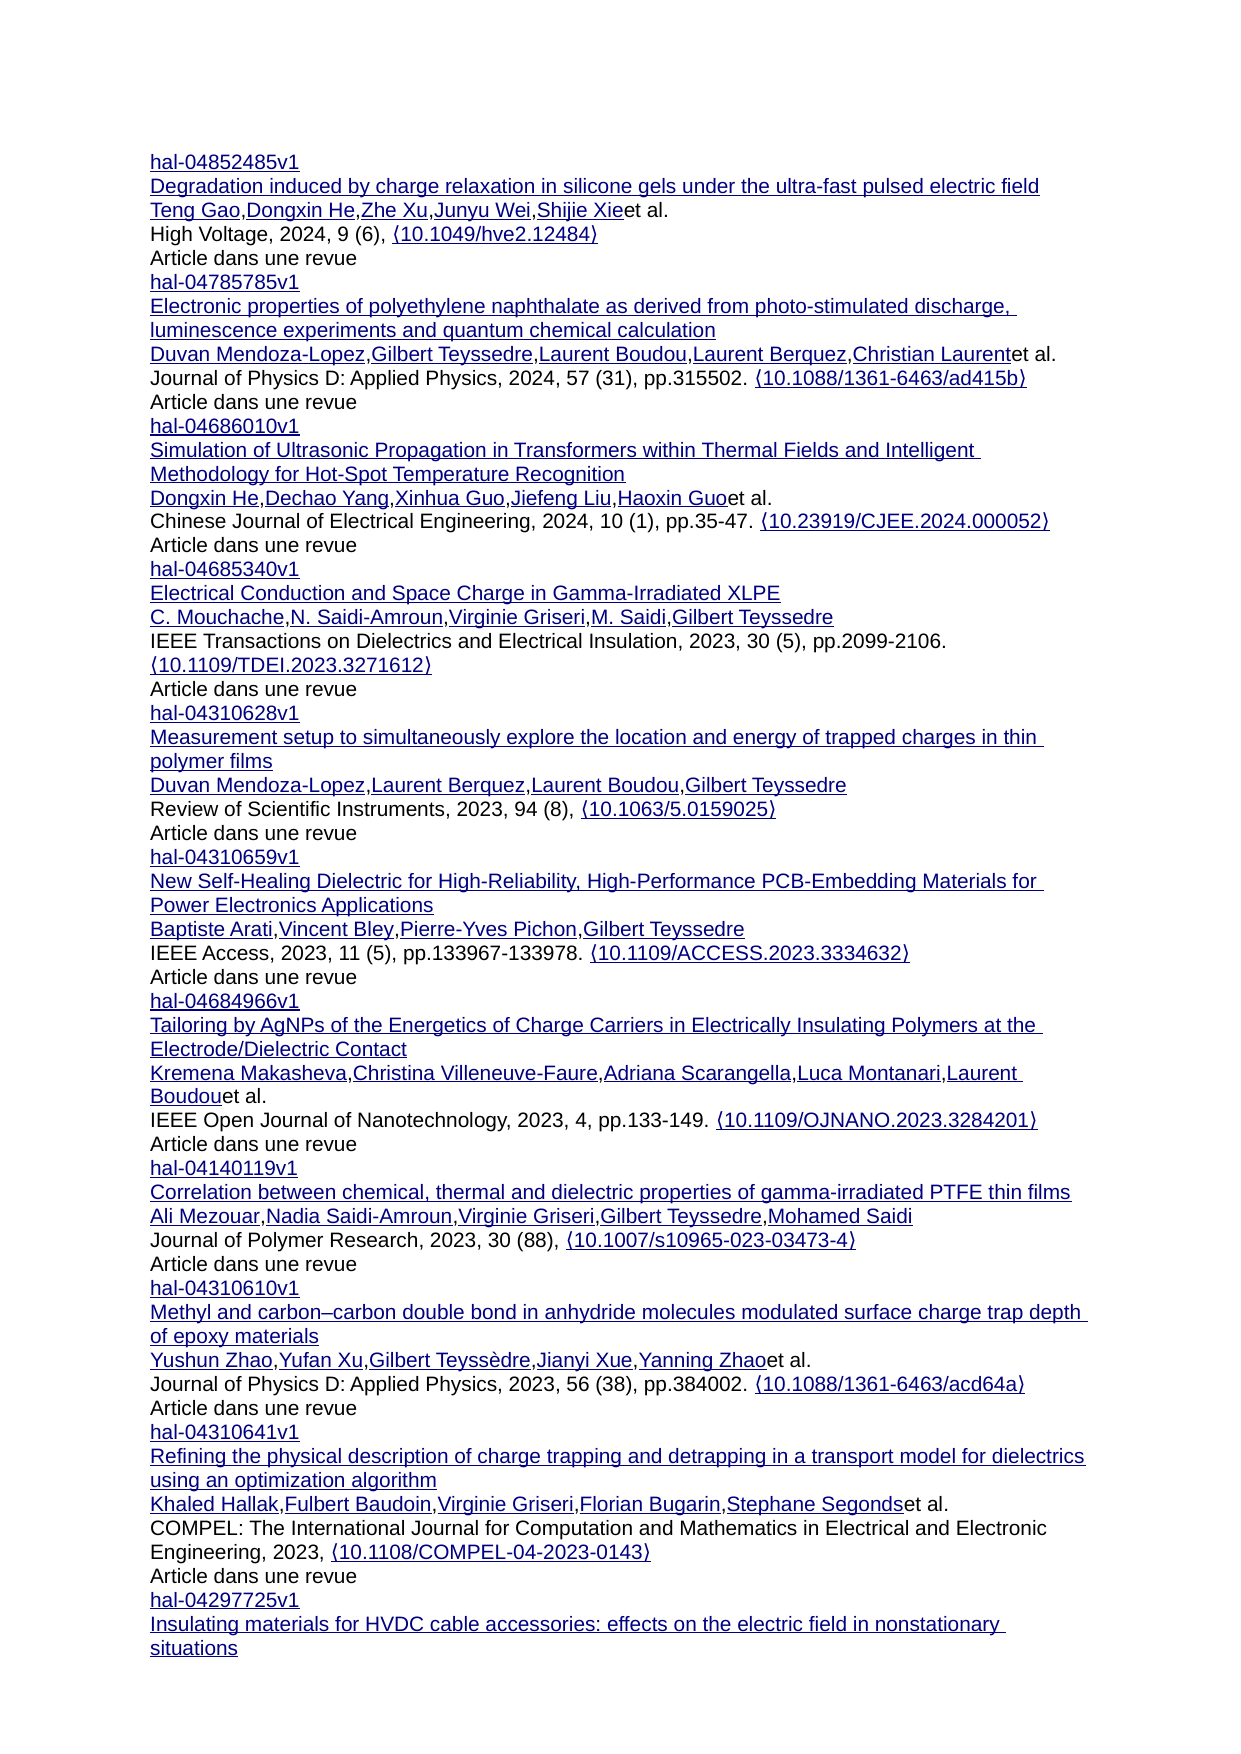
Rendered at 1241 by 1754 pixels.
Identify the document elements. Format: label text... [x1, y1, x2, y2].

table_cell Correlation between chemical, thermal and dielectric properties of gamma-irradiated PTFE thin films Ali Mezouar,Nadia Saidi-Amroun,Virginie Griseri,Gilbert Teyssedre,Mohamed Saidi Journal of Polymer Research, 2023, 30 (88), ⟨10.1007/s10965-023-03473-4⟩ Article dans une revue hal-04310610v1 [150, 1180, 1090, 1300]
table_cell Tailoring by AgNPs of the Energetics of Charge Carriers in Electrically Insulating Polymers at the Electrode/Dielectric Contact Kremena Makasheva,Christina Villeneuve-Faure,Adriana Scarangella,Luca Montanari,Laurent Boudouet al. IEEE Open Journal of Nanotechnology, 2023, 4, pp.133-149. ⟨10.1109/OJNANO.2023.3284201⟩ Article dans une revue hal-04140119v1 [150, 1013, 1090, 1180]
table_cell Refining the physical description of charge trapping and detrapping in a transport model for dielectrics using an optimization algorithm Khaled Hallak,Fulbert Baudoin,Virginie Griseri,Florian Bugarin,Stephane Segondset al. COMPEL: The International Journal for Computation and Mathematics in Electrical and Electronic Engineering, 2023, ⟨10.1108/COMPEL-04-2023-0143⟩ Article dans une revue hal-04297725v1 [150, 1444, 1090, 1611]
table_cell Measurement setup to simultaneously explore the location and energy of trapped charges in thin polymer films Duvan Mendoza-Lopez,Laurent Berquez,Laurent Boudou,Gilbert Teyssedre Review of Scientific Instruments, 2023, 94 (8), ⟨10.1063/5.0159025⟩ Article dans une revue hal-04310659v1 [150, 725, 1090, 869]
table_cell Simulation of Ultrasonic Propagation in Transformers within Thermal Fields and Intelligent Methodology for Hot-Spot Temperature Recognition Dongxin He,Dechao Yang,Xinhua Guo,Jiefeng Liu,Haoxin Guoet al. Chinese Journal of Electrical Engineering, 2024, 10 (1), pp.35-47. ⟨10.23919/CJEE.2024.000052⟩ Article dans une revue hal-04685340v1 [150, 438, 1090, 581]
table_cell New Self-Healing Dielectric for High-Reliability, High-Performance PCB-Embedding Materials for Power Electronics Applications Baptiste Arati,Vincent Bley,Pierre-Yves Pichon,Gilbert Teyssedre IEEE Access, 2023, 11 (5), pp.133967-133978. ⟨10.1109/ACCESS.2023.3334632⟩ Article dans une revue hal-04684966v1 [150, 869, 1090, 1012]
table_cell Electronic properties of polyethylene naphthalate as derived from photo-stimulated discharge, luminescence experiments and quantum chemical calculation Duvan Mendoza-Lopez,Gilbert Teyssedre,Laurent Boudou,Laurent Berquez,Christian Laurentet al. Journal of Physics D: Applied Physics, 2024, 57 (31), pp.315502. ⟨10.1088/1361-6463/ad415b⟩ Article dans une revue hal-04686010v1 [150, 294, 1090, 437]
table_cell Degradation induced by charge relaxation in silicone gels under the ultra‐fast pulsed electric field Teng Gao,Dongxin He,Zhe Xu,Junyu Wei,Shijie Xieet al. High Voltage, 2024, 9 (6), ⟨10.1049/hve2.12484⟩ Article dans une revue hal-04785785v1 [150, 174, 1090, 294]
table_cell Methyl and carbon–carbon double bond in anhydride molecules modulated surface charge trap depth of epoxy materials Yushun Zhao,Yufan Xu,Gilbert Teyssèdre,Jianyi Xue,Yanning Zhaoet al. Journal of Physics D: Applied Physics, 2023, 56 (38), pp.384002. ⟨10.1088/1361-6463/acd64a⟩ Article dans une revue hal-04310641v1 [150, 1300, 1090, 1444]
table_cell Electrical Conduction and Space Charge in Gamma-Irradiated XLPE C. Mouchache,N. Saidi-Amroun,Virginie Griseri,M. Saidi,Gilbert Teyssedre IEEE Transactions on Dielectrics and Electrical Insulation, 2023, 30 (5), pp.2099-2106. ⟨10.1109/TDEI.2023.3271612⟩ Article dans une revue hal-04310628v1 [150, 581, 1090, 725]
table_cell Insulating materials for HVDC cable accessories: effects on the electric field in nonstationary situations [150, 1611, 1090, 1659]
table_cell hal-04852485v1 [150, 150, 1090, 174]
